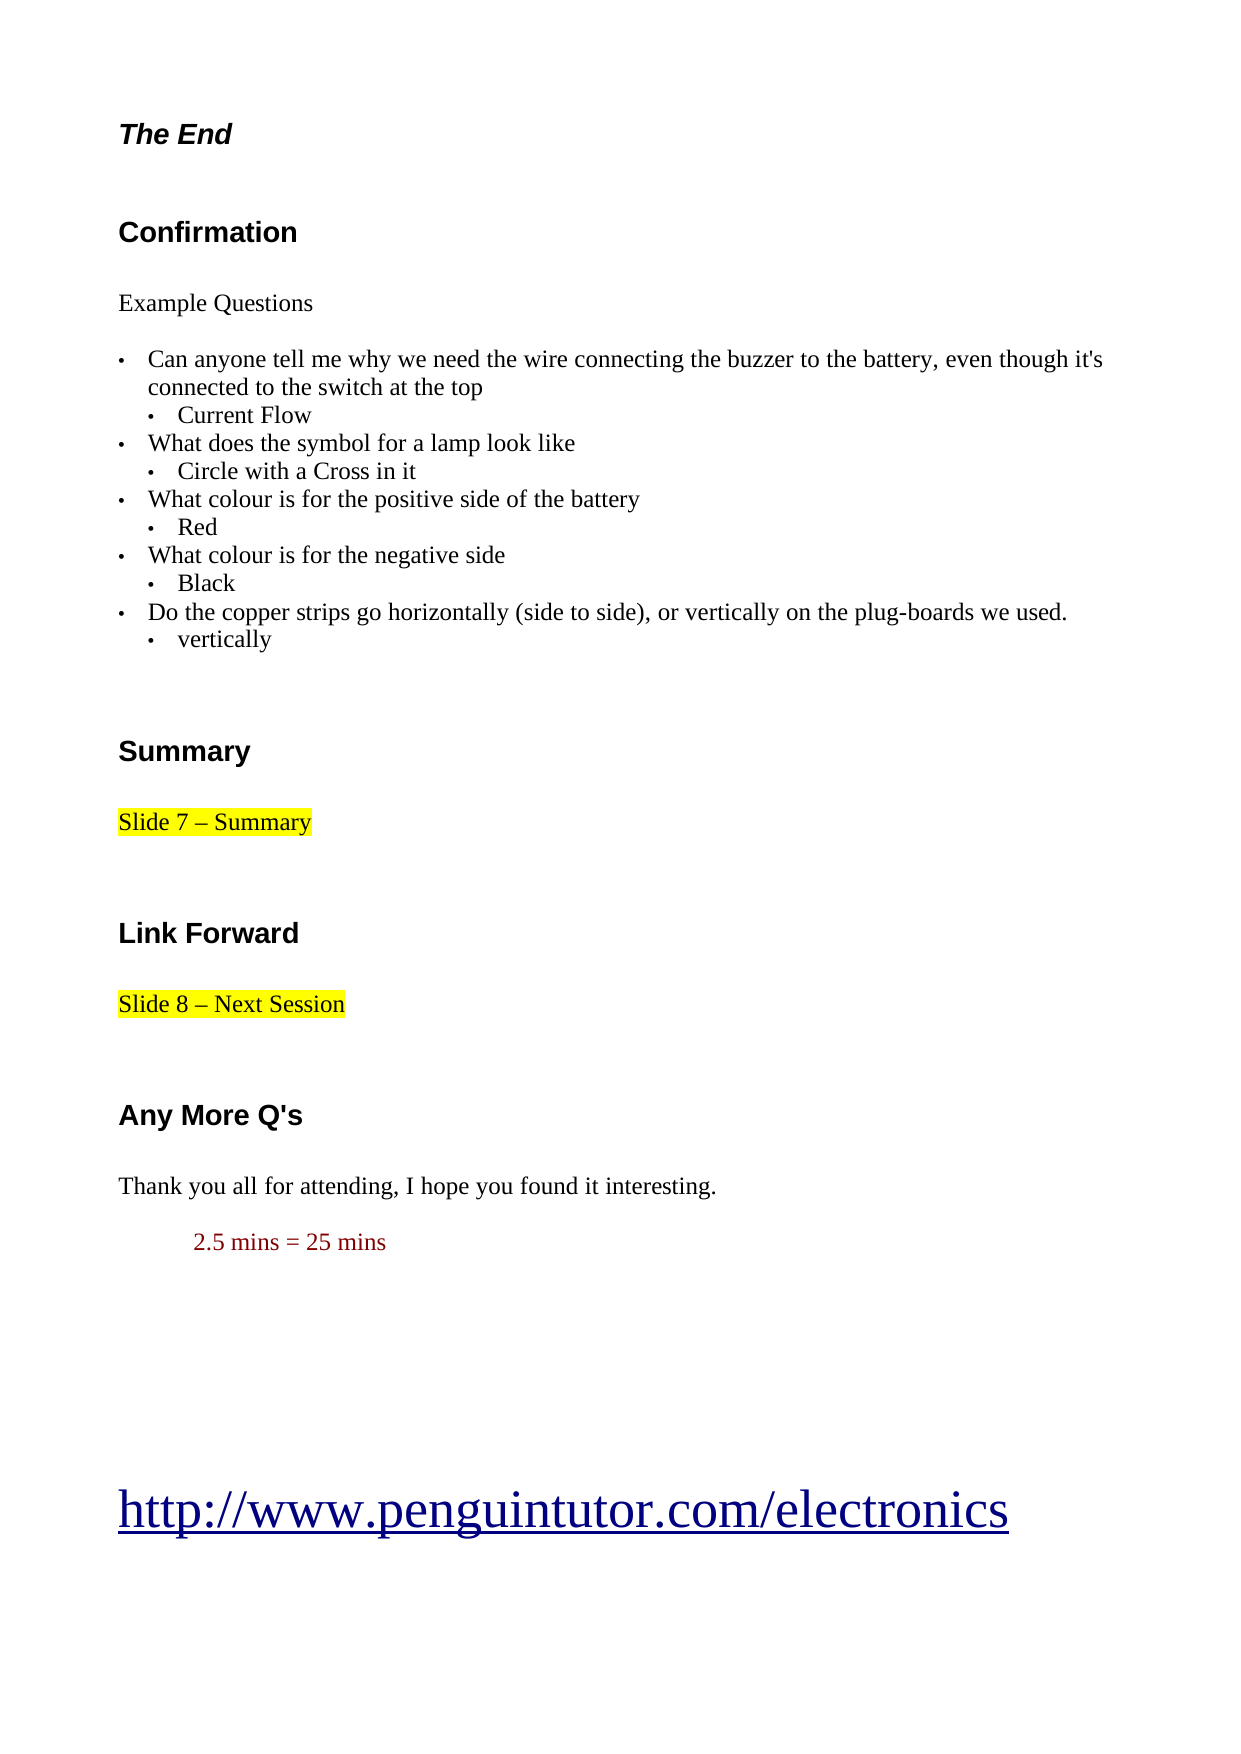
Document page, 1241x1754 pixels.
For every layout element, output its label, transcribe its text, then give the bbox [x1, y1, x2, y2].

list Current Flow [148, 401, 1122, 429]
list What colour is for the positive side of the battery [118, 485, 1122, 513]
list What does the symbol for a lamp look like [118, 429, 1122, 457]
subtitle Confirmation [118, 216, 1122, 249]
subtitle Any More Q's [118, 1099, 1122, 1131]
text Thank you all for attending, I hope you found it interesting. [118, 1172, 1122, 1200]
list Can anyone tell me why we need the wire connecting the buzzer to the battery, even though it's connected to the switch at the top [118, 345, 1122, 401]
text http://www.penguintutor.com/electronics [118, 1480, 1122, 1539]
subtitle Link Forward [118, 917, 1122, 949]
list Circle with a Cross in it [148, 457, 1122, 485]
list mins = 25 mins [193, 1228, 1122, 1256]
list Black [148, 569, 1122, 597]
text Slide 7 – Summary [118, 807, 1122, 836]
subtitle The End [118, 118, 1122, 151]
list What colour is for the negative side [118, 541, 1122, 569]
subtitle Summary [118, 734, 1122, 767]
list Red [148, 513, 1122, 541]
list Do the copper strips go horizontally (side to side), or vertically on the plug-boards we used. [118, 597, 1122, 625]
text Example Questions [118, 289, 1122, 317]
list vertically [148, 625, 1122, 653]
text Slide 8 – Next Session [118, 989, 1122, 1018]
